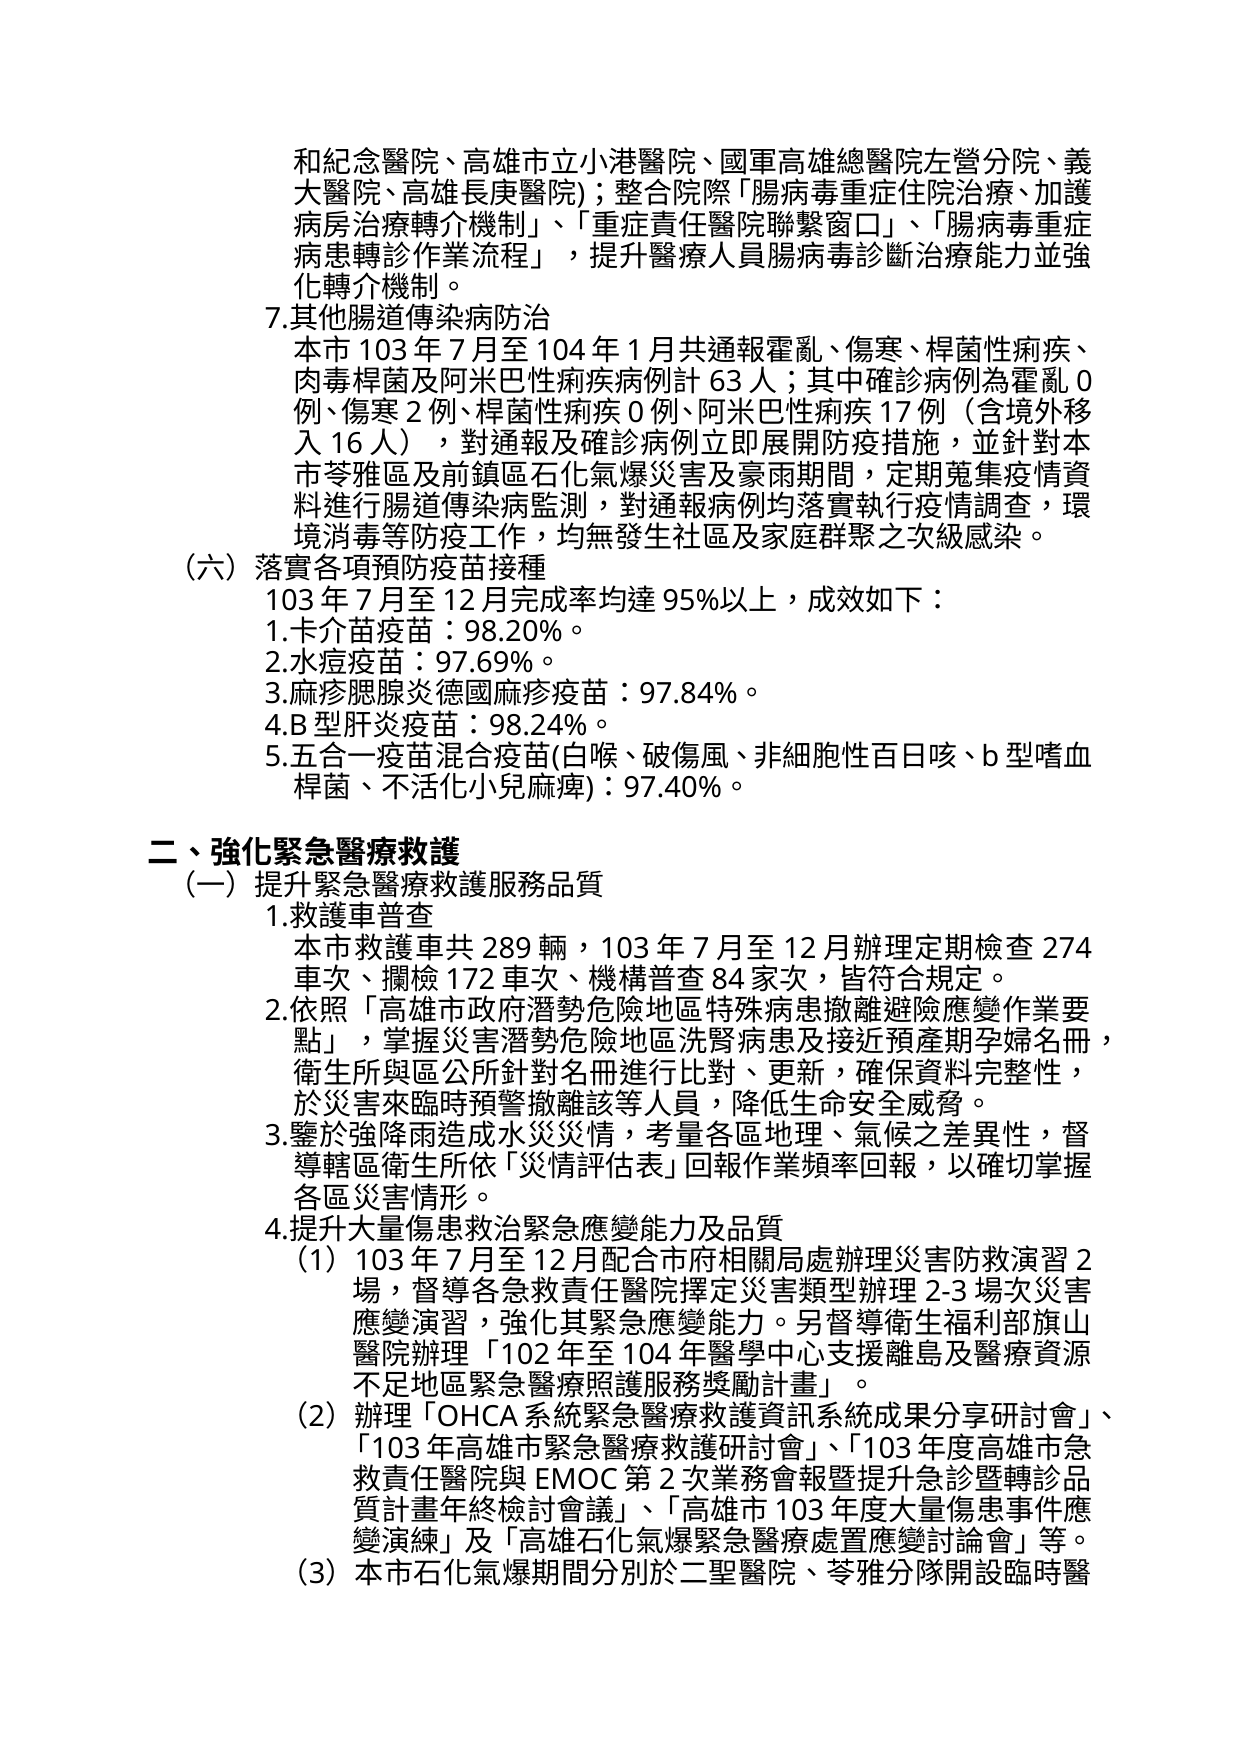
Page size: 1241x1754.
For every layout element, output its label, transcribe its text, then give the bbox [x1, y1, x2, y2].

text （1）103年7月至12月配合市府相關局處辦理災害防救演習2場，督導各急救責任醫院擇定災害類型辦理2-3場次災害應變演習，強化其緊急應變能力。另督導衛生福利部旗山醫院辦理「102年至104年醫學中心支援離島及醫療資源不足地區緊急醫療照護服務獎勵計畫」。 [279, 1246, 1092, 1402]
text 1.救護車普查 [264, 902, 1092, 933]
text 和紀念醫院、高雄市立小港醫院、國軍高雄總醫院左營分院、義大醫院、高雄長庚醫院)；整合院際「腸病毒重症住院治療、加護病房治療轉介機制」、「重症責任醫院聯繫窗口」、「腸病毒重症病患轉診作業流程」，提升醫療人員腸病毒診斷治療能力並強化轉介機制。 [264, 148, 1092, 304]
text （一）提升緊急醫療救護服務品質 [148, 871, 1092, 902]
text 3.鑒於強降雨造成水災災情，考量各區地理、氣候之差異性，督導轄區衛生所依「災情評估表」回報作業頻率回報，以確切掌握各區災害情形。 [264, 1121, 1092, 1214]
text 3.麻疹腮腺炎德國麻疹疫苗：97.84%。 [264, 679, 1092, 710]
text 5.五合一疫苗混合疫苗(白喉、破傷風、非細胞性百日咳、b型嗜血桿菌、不活化小兒麻痺)：97.40%。 [264, 741, 1092, 804]
text 1.卡介苗疫苗：98.20%。 [264, 616, 1092, 648]
text 103年7月至12月完成率均達95%以上，成效如下： [264, 585, 1092, 616]
text 7.其他腸道傳染病防治 本市103年7月至104年1月共通報霍亂、傷寒、桿菌性痢疾、肉毒桿菌及阿米巴性痢疾病例計63人；其中確診病例為霍亂0例、傷寒2例、桿菌性痢疾0例、阿米巴性痢疾17例（含境外移入16人），對通報及確診病例立即展開防疫措施，並針對本市苓雅區及前鎮區石化氣爆災害及豪雨期間，定期蒐集疫情資料進行腸道傳染病監測，對通報病例均落實執行疫情調查，環境消毒等防疫工作，均無發生社區及家庭群聚之次級感染。 [264, 304, 1092, 554]
text 二、強化緊急醫療救護 [148, 835, 1092, 871]
text 4.提升大量傷患救治緊急應變能力及品質 [264, 1214, 1092, 1246]
text 2.水痘疫苗：97.69%。 [264, 648, 1092, 679]
text 4.B型肝炎疫苗：98.24%。 [264, 710, 1092, 741]
text （六）落實各項預防疫苗接種 [148, 554, 1092, 585]
text 2.依照「高雄市政府潛勢危險地區特殊病患撤離避險應變作業要點」，掌握災害潛勢危險地區洗腎病患及接近預產期孕婦名冊，衛生所與區公所針對名冊進行比對、更新，確保資料完整性，於災害來臨時預警撤離該等人員，降低生命安全威脅。 [264, 996, 1092, 1121]
text （2）辦理「OHCA系統緊急醫療救護資訊系統成果分享研討會」、「103年高雄市緊急醫療救護研討會」、「103年度高雄市急救責任醫院與EMOC第2次業務會報暨提升急診暨轉診品質計畫年終檢討會議」、「高雄市103年度大量傷患事件應變演練」及「高雄石化氣爆緊急醫療處置應變討論會」等。 [279, 1402, 1092, 1558]
text 本市救護車共289輛，103年7月至12月辦理定期檢查274車次、攔檢172車次、機構普查84家次，皆符合規定。 [293, 933, 1092, 996]
text （3）本市石化氣爆期間分別於二聖醫院、苓雅分隊開設臨時醫 [279, 1558, 1092, 1589]
